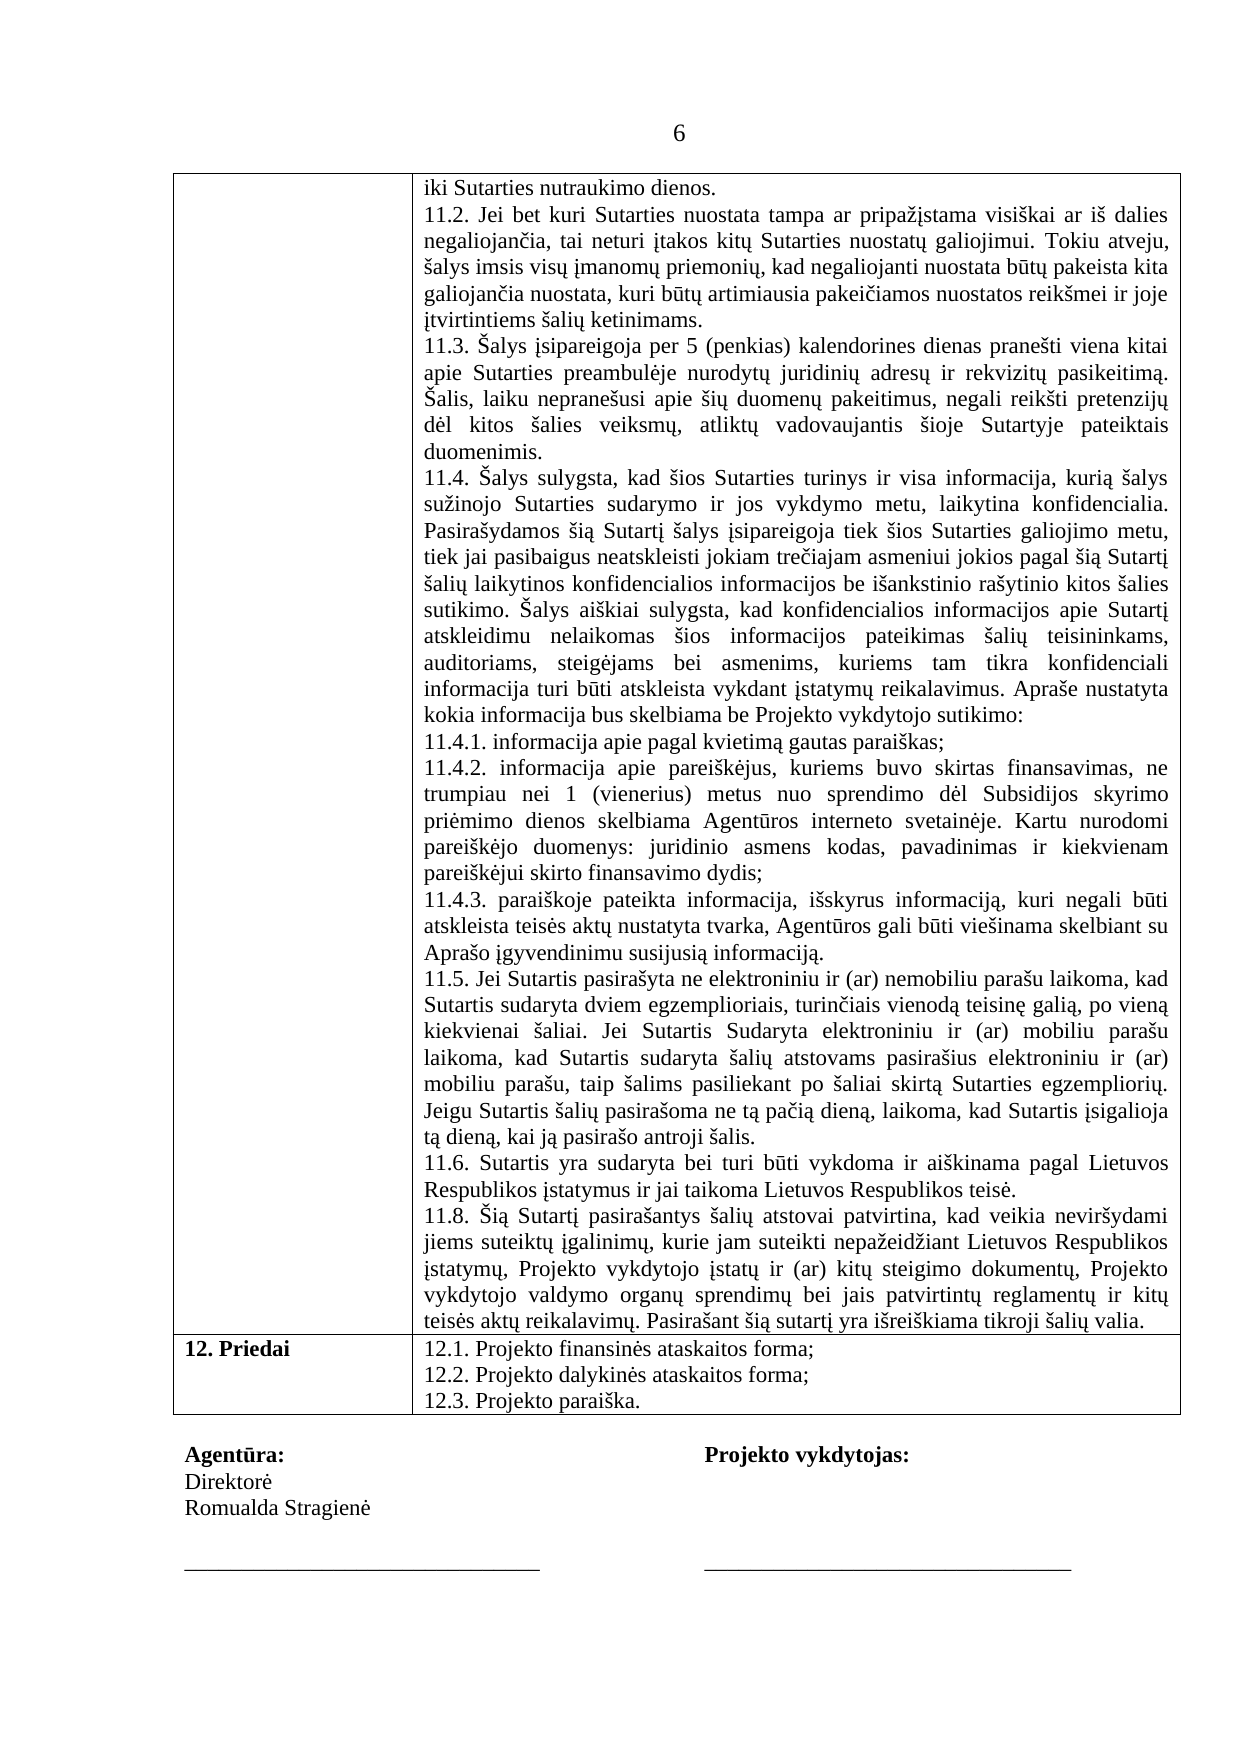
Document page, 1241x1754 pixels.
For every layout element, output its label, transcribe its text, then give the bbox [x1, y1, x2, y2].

table_cell 12. Priedai [174, 1335, 412, 1414]
table_cell Projekto vykdytojas: [693, 1415, 1181, 1547]
table_cell Agentūra: Direktorė Romualda Stragienė [173, 1415, 184, 1547]
table_cell [659, 1547, 670, 1573]
table_cell [682, 1547, 693, 1573]
table_cell [659, 1415, 693, 1547]
table_cell Agentūra: Direktorė Romualda Stragienė [648, 1415, 659, 1547]
table_cell [174, 174, 412, 1334]
